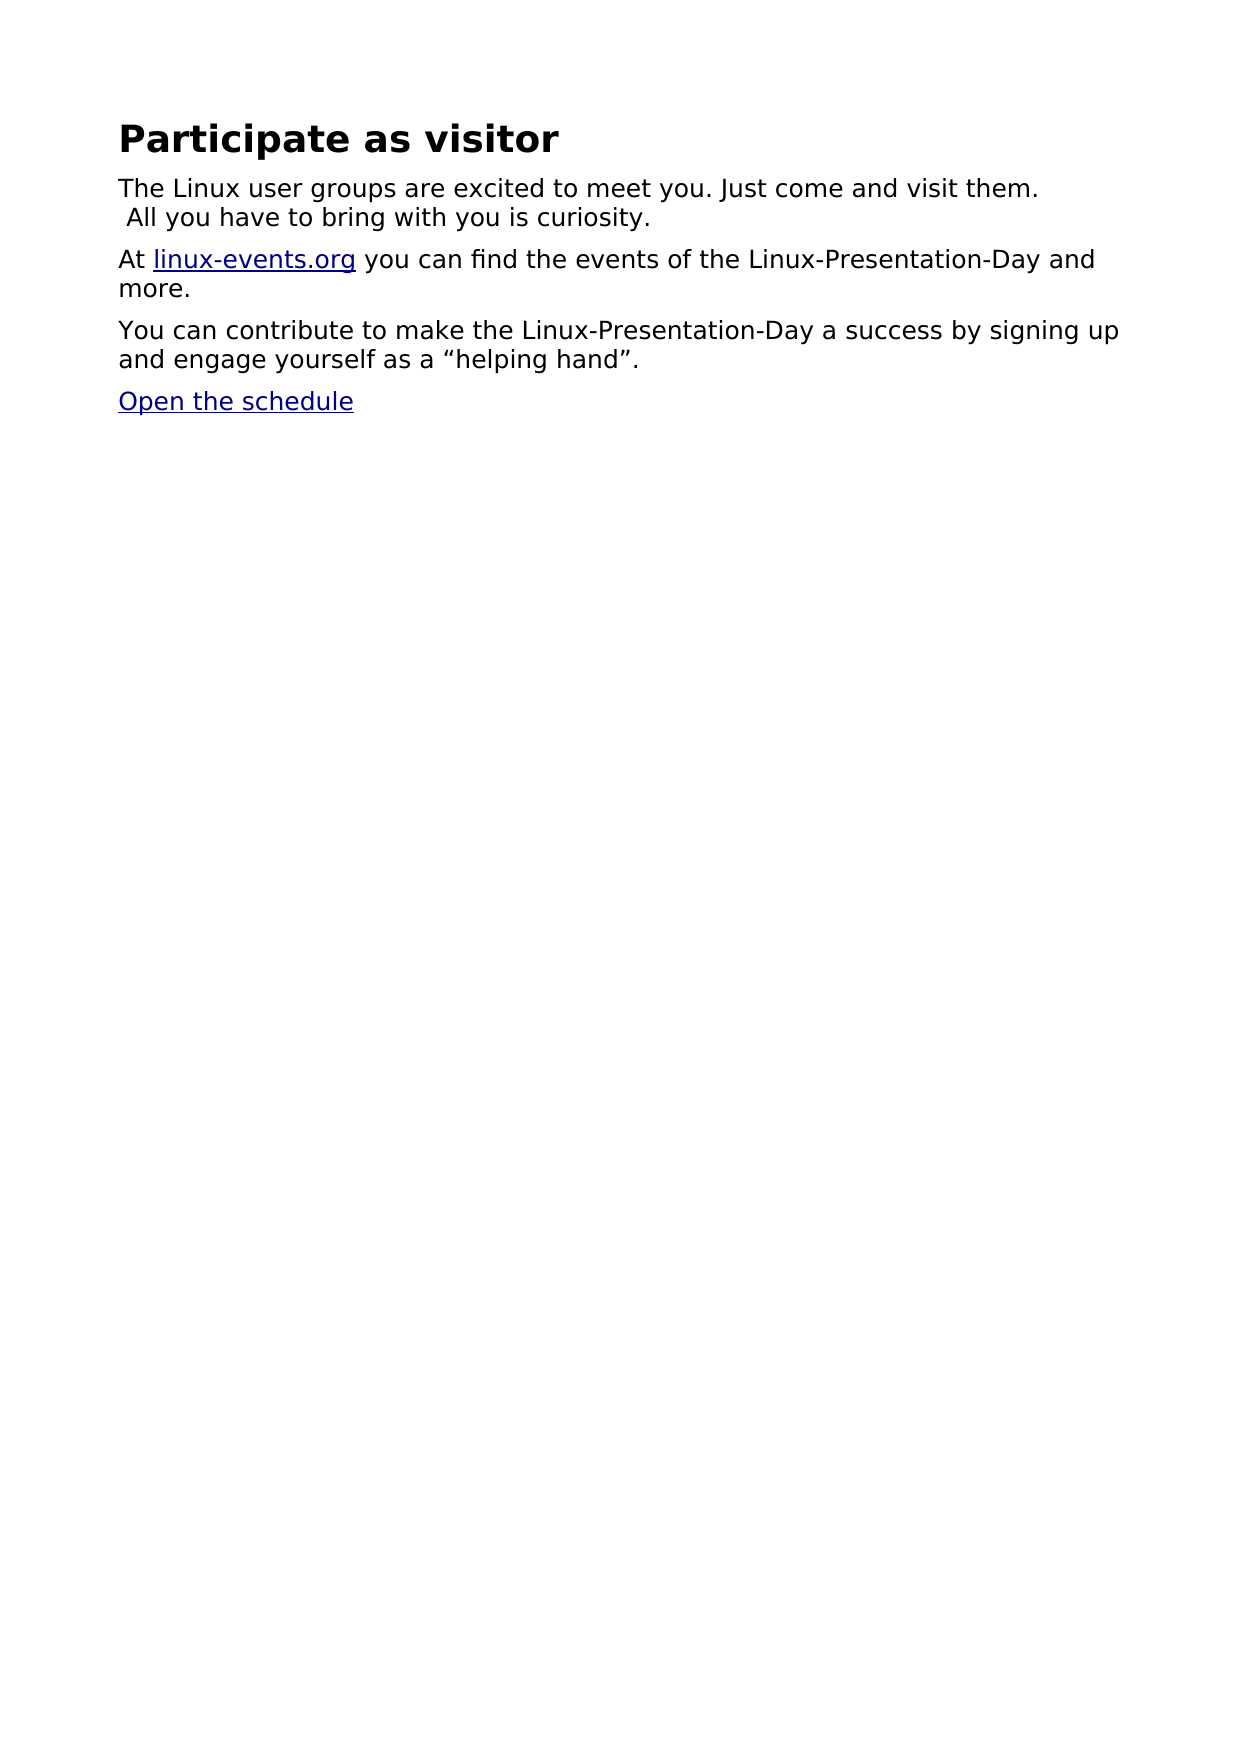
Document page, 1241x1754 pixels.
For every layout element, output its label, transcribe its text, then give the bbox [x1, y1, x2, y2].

subtitle Participate as visitor [118, 118, 1122, 162]
text The Linux user groups are excited to meet you. Just come and visit them. All you have to bring with you is curiosity. [118, 174, 1122, 233]
text You can contribute to make the Linux-Presentation-Day a success by signing up and engage yourself as a “helping hand”. [118, 316, 1122, 374]
text At linux-events.org you can find the events of the Linux-Presentation-Day and more. [118, 245, 1122, 303]
text Open the schedule [118, 387, 1122, 416]
